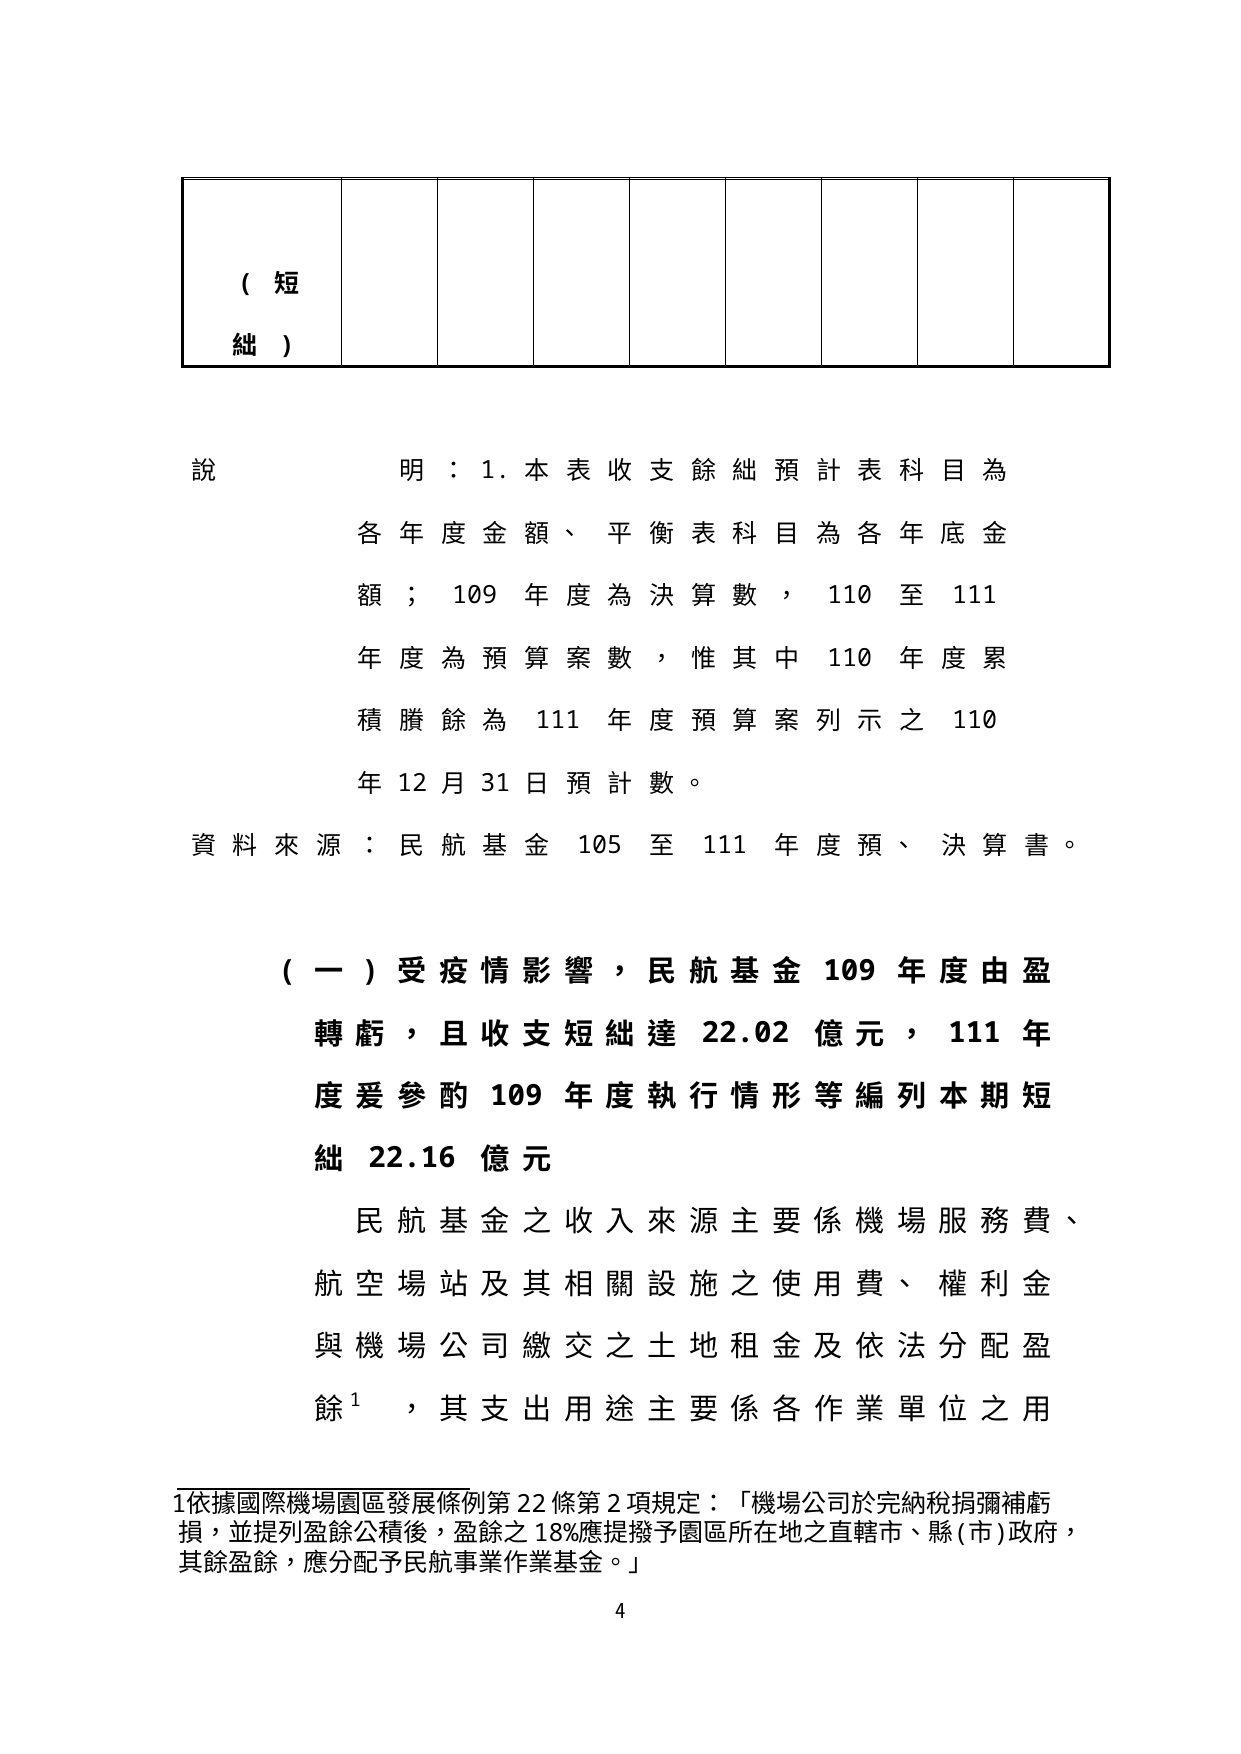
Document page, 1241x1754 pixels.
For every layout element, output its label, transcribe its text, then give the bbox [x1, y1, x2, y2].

text 依據國際機場園區發展條例第22條第2項規定：「機場公司於完納稅捐彌補虧損，並提列盈餘公積後，盈餘之18%應提撥予園區所在地之直轄市、縣(市)政府，其餘盈餘，應分配予民航事業作業基金。」 [171, 1489, 1063, 1577]
text 說 明：1.本表收支餘絀預計表科目為各年度金額、平衡表科目為各年底金額；109年度為決算數，110至111年度為預算案數，惟其中110年度累積賸餘為111年度預算案列示之110年12月31日預計數。 [166, 427, 1043, 802]
table_cell [534, 180, 629, 365]
text 資料來源：民航基金105至111年度預、決算書。 [167, 802, 1058, 865]
text 民航基金之收入來源主要係機場服務費、航空場站及其相關設施之使用費、權利金與機場公司繳交之土地租金及依法分配盈餘，其支出用途主要係各作業單位之用人、服務及折舊、折耗及攤銷費用等。謹就其近年度收支情形(詳表1)說明如下： [271, 1177, 1058, 1427]
text (一)受疫情影響，民航基金109年度由盈轉虧，且收支短絀達22.02億元，111年度爰參酌109年度執行情形等編列本期短絀22.16億元 [242, 927, 1058, 1177]
table_cell [1014, 180, 1108, 365]
table_cell [822, 180, 917, 365]
table_cell (短絀) [184, 180, 341, 365]
table_cell [630, 180, 725, 365]
table_cell [342, 180, 437, 365]
table_cell [726, 180, 821, 365]
table_cell [438, 180, 533, 365]
table_cell [918, 180, 1013, 365]
